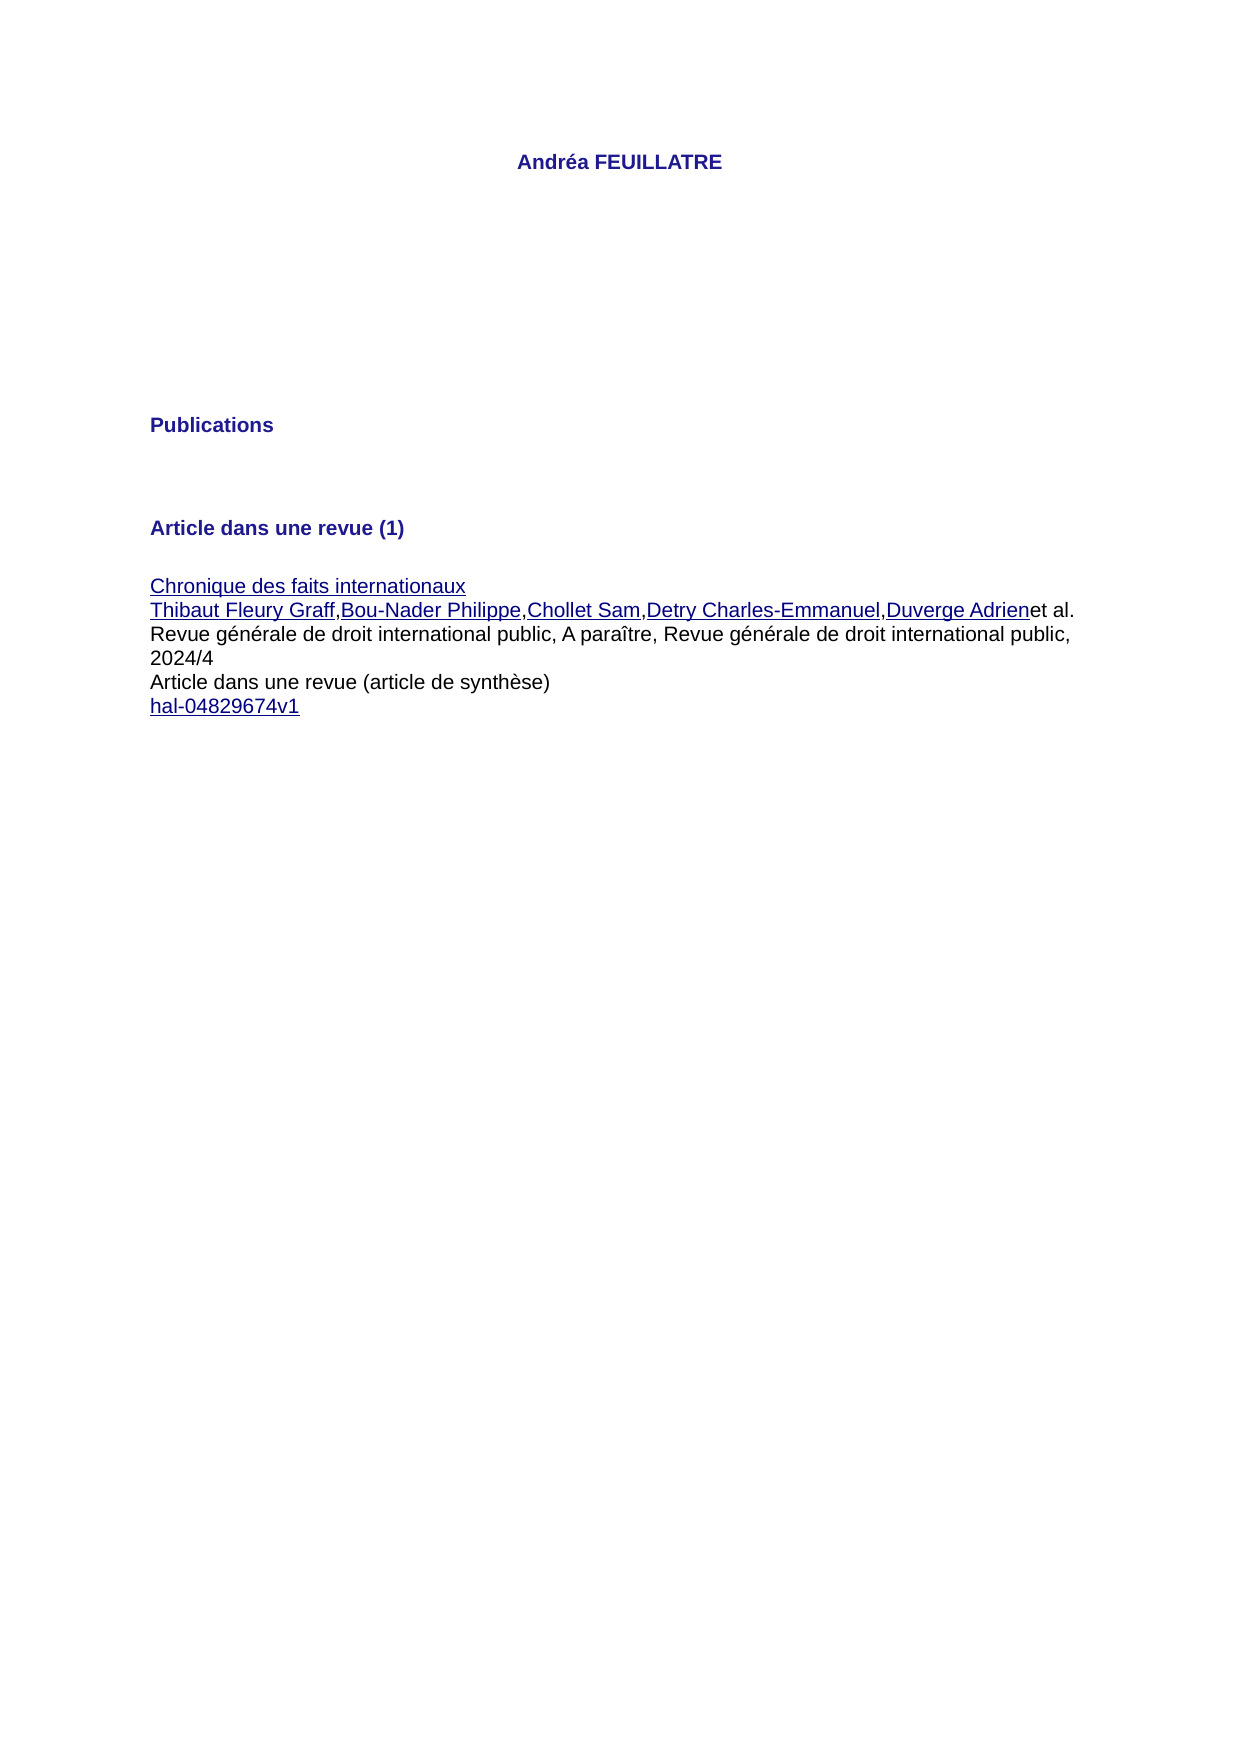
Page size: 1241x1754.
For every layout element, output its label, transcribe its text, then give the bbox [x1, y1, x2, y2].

subtitle Publications [150, 412, 1090, 436]
subtitle Article dans une revue (1) [150, 516, 1090, 539]
table_header Chronique des faits internationaux Thibaut Fleury Graff,Bou-Nader Philippe,Chollet Sam,Detry Charles-Emmanuel,Duverge Adrienet al. Revue générale de droit international public, A paraître, Revue générale de droit international public, 2024/4 Article dans une revue (article de synthèse) hal-04829674v1 [150, 574, 1090, 718]
subtitle Andréa FEUILLATRE [150, 150, 1090, 174]
